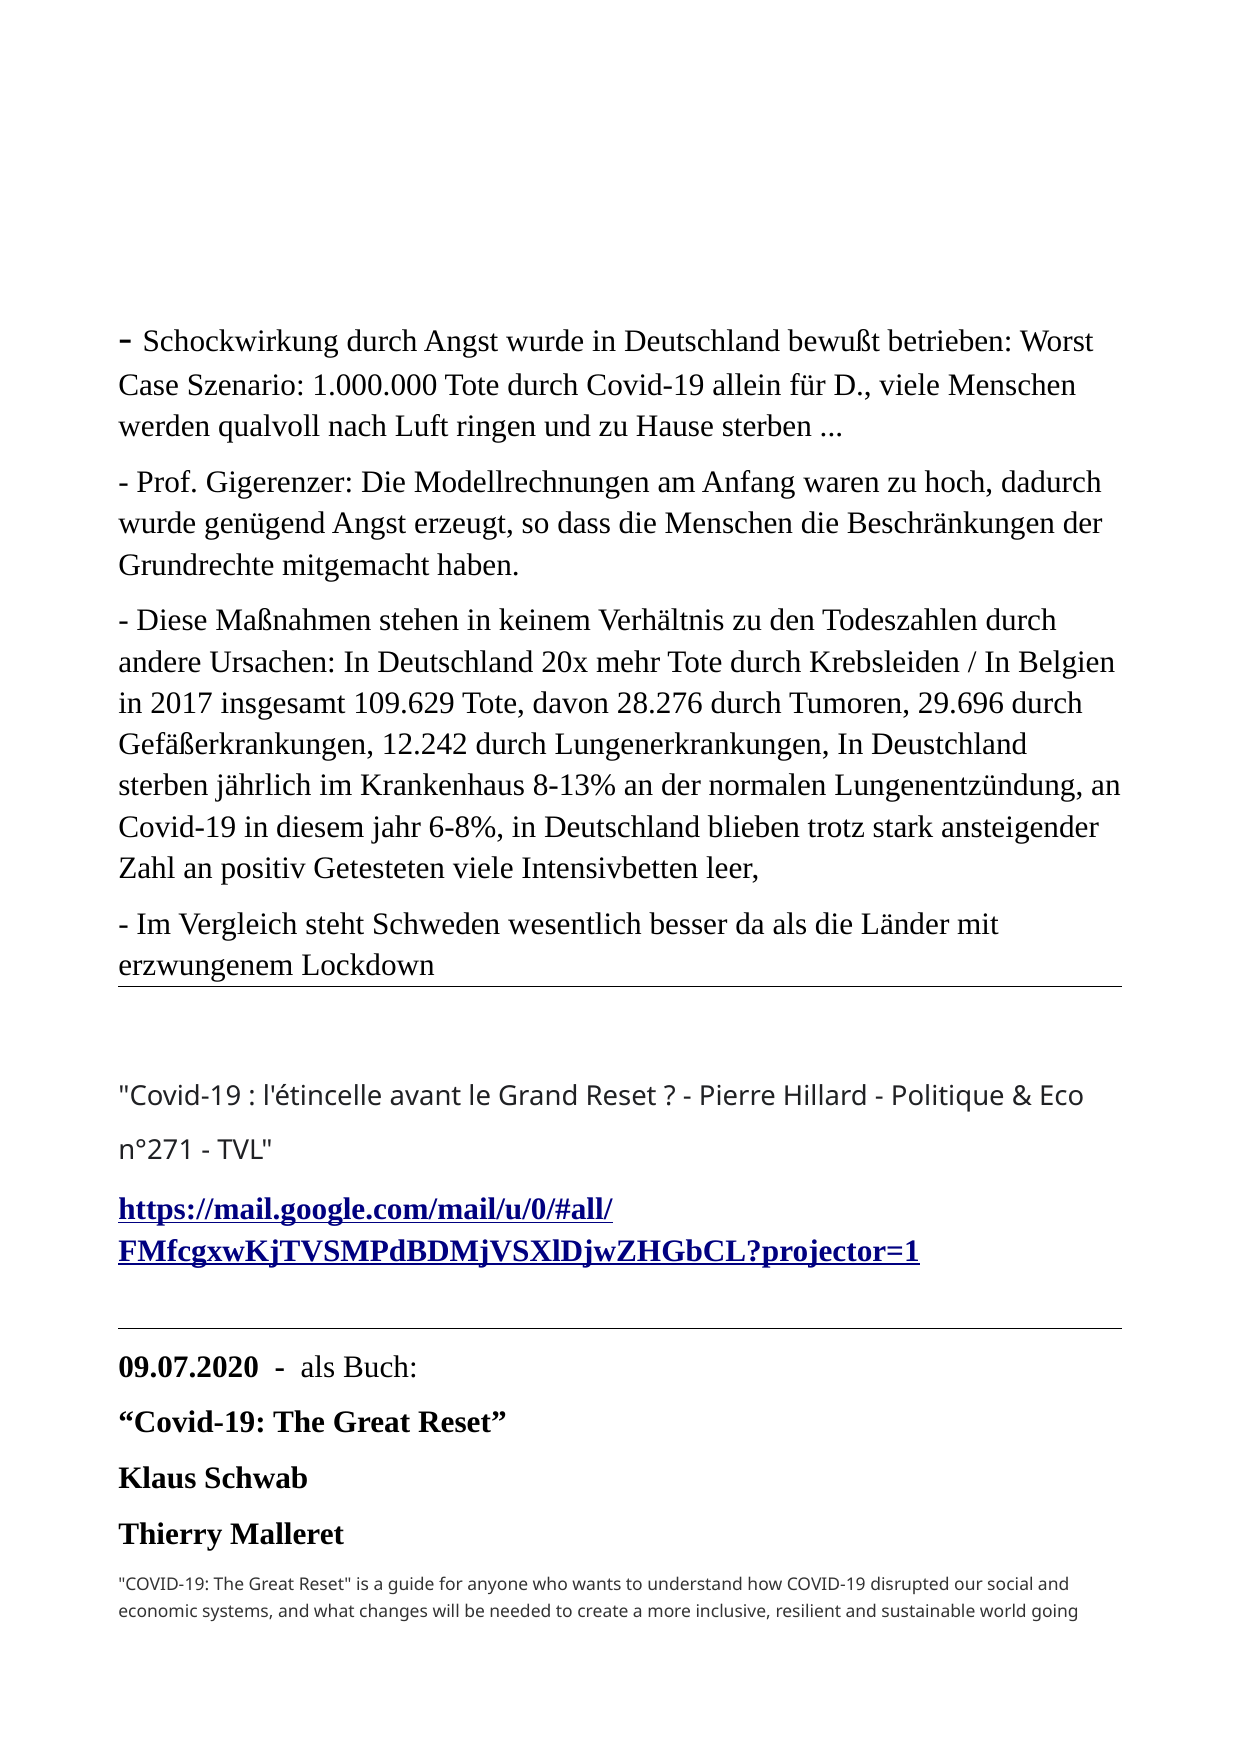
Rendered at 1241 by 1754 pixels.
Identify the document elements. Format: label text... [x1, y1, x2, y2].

text https://mail.google.com/mail/u/0/#all/FMfcgxwKjTVSMPdBDMjVSXlDjwZHGbCL?projector=1 [118, 1191, 1122, 1268]
text “Covid-19: The Great Reset” [118, 1404, 1122, 1440]
text "Covid-19 : l'étincelle avant le Grand Reset ? - Pierre Hillard - Politique & Eco n°271 - TVL" [118, 1076, 1122, 1169]
text Klaus Schwab [118, 1459, 1122, 1496]
text - Diese Maßnahmen stehen in keinem Verhältnis zu den Todeszahlen durch andere Ursachen: In Deutschland 20x mehr Tote durch Krebsleiden / In Belgien in 2017 insgesamt 109.629 Tote, davon 28.276 durch Tumoren, 29.696 durch Gefäßerkrankungen, 12.242 durch Lungenerkrankungen, In Deustchland sterben jährlich im Krankenhaus 8-13% an der normalen Lungenentzündung, an Covid-19 in diesem jahr 6-8%, in Deutschland blieben trotz stark ansteigender Zahl an positiv Getesteten viele Intensivbetten leer, [118, 602, 1122, 885]
text "COVID-19: The Great Reset" is a guide for anyone who wants to understand how COVID-19 disrupted our social and economic systems, and what changes will be needed to create a more inclusive, resilient and sustainable world going [118, 1571, 1122, 1622]
text - Im Vergleich steht Schweden wesentlich besser da als die Länder mit erzwungenem Lockdown [118, 905, 1122, 986]
text Thierry Malleret [118, 1515, 1122, 1551]
text 09.07.2020 - als Buch: [118, 1348, 1122, 1384]
text - Prof. Gigerenzer: Die Modellrechnungen am Anfang waren zu hoch, dadurch wurde genügend Angst erzeugt, so dass die Menschen die Beschränkungen der Grundrechte mitgemacht haben. [118, 463, 1122, 582]
text - Schockwirkung durch Angst wurde in Deutschland bewußt betrieben: Worst Case Szenario: 1.000.000 Tote durch Covid-19 allein für D., viele Menschen werden qualvoll nach Luft ringen und zu Hause sterben ... [118, 313, 1122, 443]
